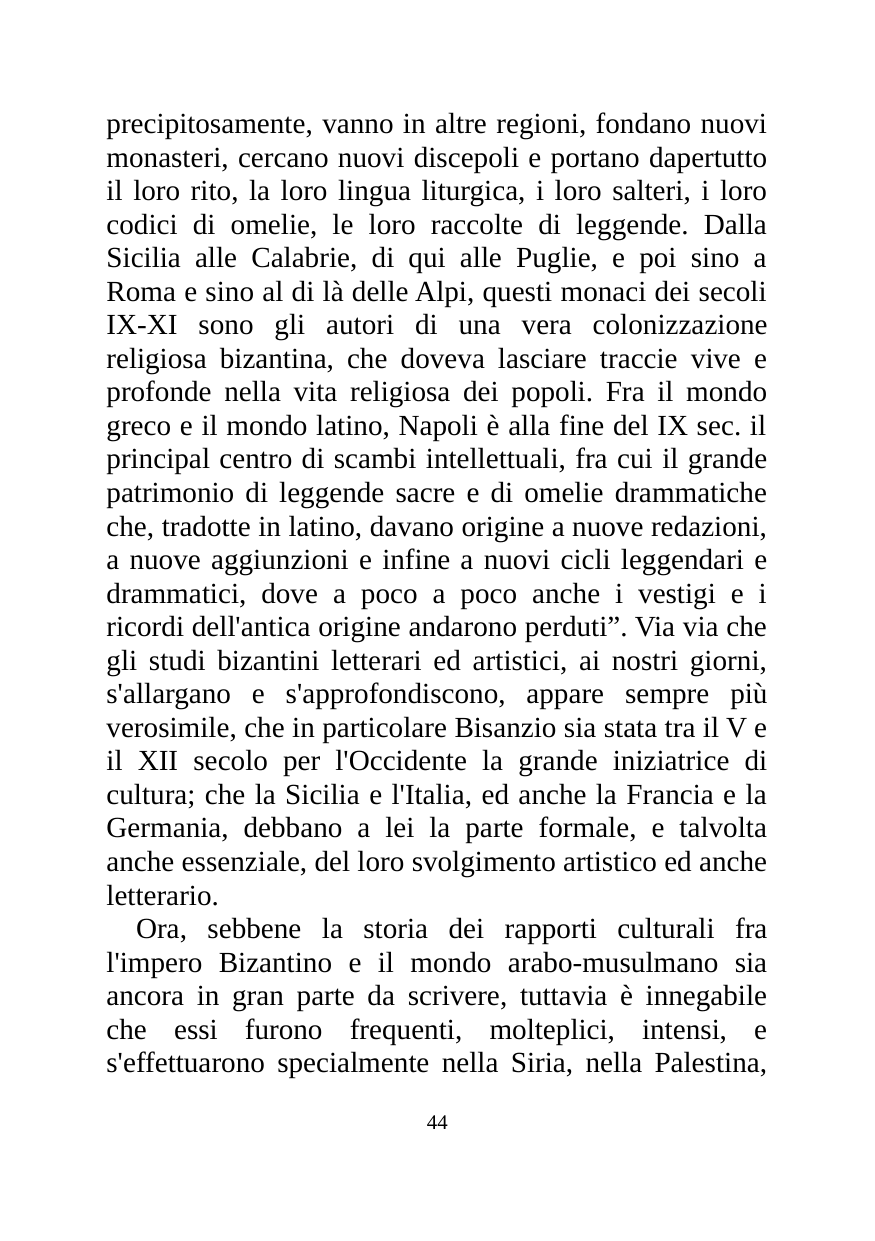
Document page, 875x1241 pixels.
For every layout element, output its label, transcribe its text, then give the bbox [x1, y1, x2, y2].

text Ora, sebbene la storia dei rapporti culturali fra l'impero Bizantino e il mondo arabo-musulmano sia ancora in gran parte da scrivere, tuttavia è innegabile che essi furono frequenti, molteplici, intensi, e s'effettuarono specialmente nella Siria, nella Palestina, [106, 911, 768, 1079]
text precipitosamente, vanno in altre regioni, fondano nuovi monasteri, cercano nuovi discepoli e portano dapertutto il loro rito, la loro lingua liturgica, i loro salteri, i loro codici di omelie, le loro raccolte di leggende. Dalla Sicilia alle Calabrie, di qui alle Puglie, e poi sino a Roma e sino al di là delle Alpi, questi monaci dei secoli IX-XI sono gli autori di una vera colonizzazione religiosa bizantina, che doveva lasciare traccie vive e profonde nella vita religiosa dei popoli. Fra il mondo greco e il mondo latino, Napoli è alla fine del IX sec. il principal centro di scambi intellettuali, fra cui il grande patrimonio di leggende sacre e di omelie drammatiche che, tradotte in latino, davano origine a nuove redazioni, a nuove aggiunzioni e infine a nuovi cicli leggendari e drammatici, dove a poco a poco anche i vestigi e i ricordi dell'antica origine andarono perduti”. Via via che gli studi bizantini letterari ed artistici, ai nostri giorni, s'allargano e s'approfondiscono, appare sempre più verosimile, che in particolare Bisanzio sia stata tra il V e il XII secolo per l'Occidente la grande iniziatrice di cultura; che la Sicilia e l'Italia, ed anche la Francia e la Germania, debbano a lei la parte formale, e talvolta anche essenziale, del loro svolgimento artistico ed anche letterario. [106, 106, 768, 911]
